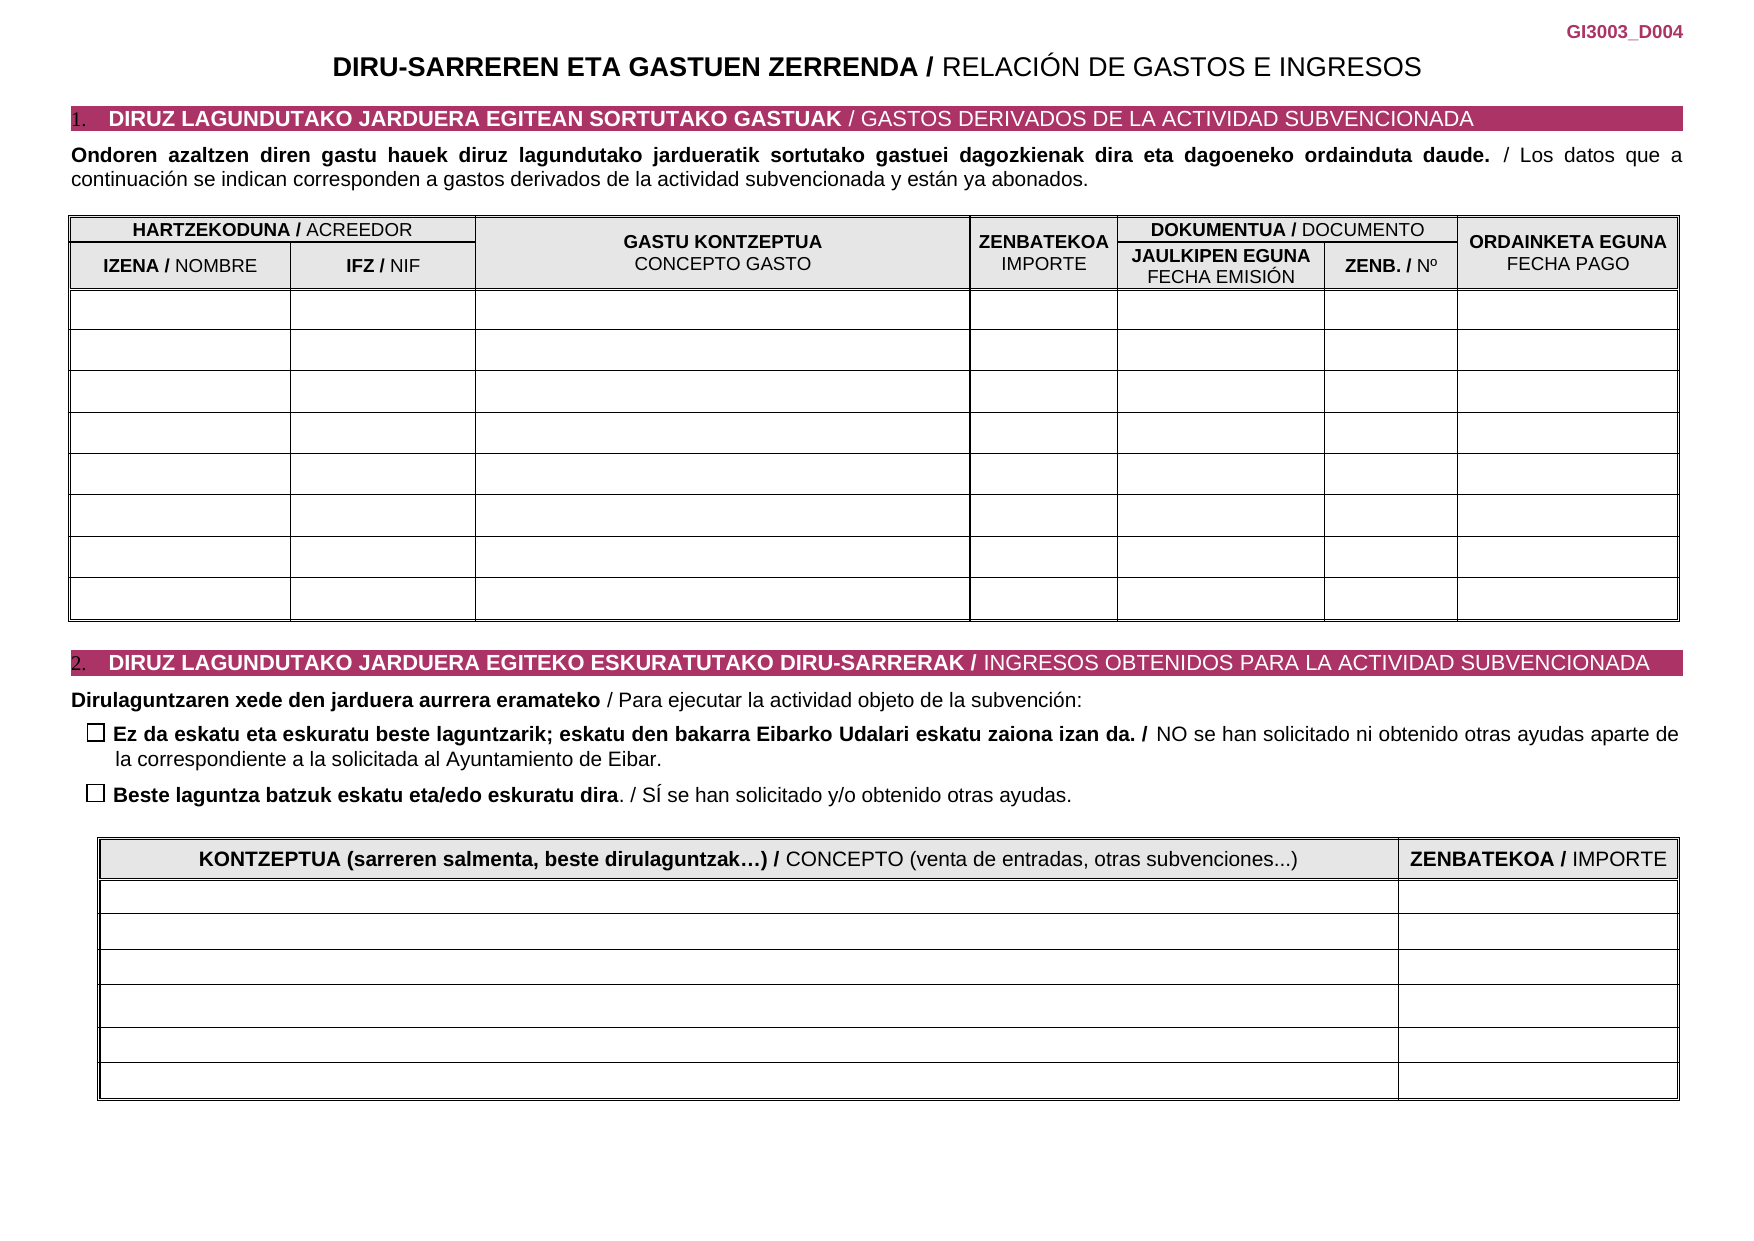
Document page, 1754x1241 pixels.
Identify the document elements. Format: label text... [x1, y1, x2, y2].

table_cell [1325, 330, 1457, 370]
text Ondoren azaltzen diren gastu hauek diruz lagundutako jardueratik sortutako gastuei dagozkienak dira eta dagoeneko ordainduta daude. / Los datos que a continuación se indican corresponden a gastos derivados de la actividad subvencionada y están ya abonados. [71, 143, 1683, 191]
table_cell [1118, 537, 1324, 577]
table_cell [476, 578, 969, 618]
table_cell [101, 1028, 1398, 1062]
table_cell [1399, 1063, 1677, 1097]
table_cell [476, 454, 969, 494]
table_cell [971, 578, 1117, 618]
table_cell [476, 330, 969, 370]
text DIRU-SARREREN ETA GASTUEN ZERRENDA / RELACIÓN DE GASTOS E INGRESOS [71, 51, 1683, 82]
table_cell IZENA / NOMBRE [71, 243, 290, 288]
table_cell [1458, 578, 1677, 618]
table_cell [1325, 291, 1457, 329]
table_cell [1118, 454, 1324, 494]
table_cell [71, 371, 290, 412]
table_header ZENBATEKOA IMPORTE [971, 218, 1117, 288]
table_cell ZENB. / Nº [1325, 243, 1457, 288]
table_header ORDAINKETA EGUNA FECHA PAGO [1458, 218, 1677, 288]
table_cell [971, 537, 1117, 577]
table_cell [1325, 537, 1457, 577]
table_cell [476, 537, 969, 577]
table_cell [971, 413, 1117, 453]
table_cell [71, 413, 290, 453]
table_cell [1118, 495, 1324, 536]
table_cell [971, 371, 1117, 412]
table_header ZENBATEKOA / IMPORTE [1399, 840, 1677, 878]
text Ez da eskatu eta eskuratu beste laguntzarik; eskatu den bakarra Eibarko Udalari eskatu zaiona izan da. / NO se han solicitado ni obtenido otras ayudas aparte de la correspondiente a la solicitada al Ayuntamiento de Eibar. [86, 718, 1680, 771]
table_cell [101, 914, 1398, 948]
table_cell [1325, 413, 1457, 453]
table_cell [291, 371, 475, 412]
table_cell [1325, 454, 1457, 494]
table_cell [291, 495, 475, 536]
table_cell [291, 537, 475, 577]
table_cell [1399, 985, 1677, 1027]
table_cell [101, 950, 1398, 984]
table_cell [476, 413, 969, 453]
table_header HARTZEKODUNA / ACREEDOR [71, 218, 475, 241]
table_cell [1325, 495, 1457, 536]
table_cell [291, 578, 475, 618]
table_cell [1399, 881, 1677, 913]
table_cell [971, 495, 1117, 536]
table_cell [971, 454, 1117, 494]
table_cell [101, 881, 1398, 913]
table_cell [291, 413, 475, 453]
table_cell [476, 371, 969, 412]
table_cell [71, 454, 290, 494]
table_cell [1458, 454, 1677, 494]
table_cell [1458, 291, 1677, 329]
table_cell [1325, 578, 1457, 618]
table_cell [1118, 578, 1324, 618]
table_cell [71, 330, 290, 370]
table_cell [71, 495, 290, 536]
table_header KONTZEPTUA (sarreren salmenta, beste dirulaguntzak…) / CONCEPTO (venta de entradas, otras subvenciones...) [101, 840, 1398, 878]
table_cell [1399, 1028, 1677, 1062]
text Beste laguntza batzuk eskatu eta/edo eskuratu dira. / SÍ se han solicitado y/o obtenido otras ayudas. [86, 777, 1657, 808]
table_cell [1458, 413, 1677, 453]
table_cell IFZ / NIF [291, 243, 475, 288]
table_cell [476, 291, 969, 329]
table_cell JAULKIPEN EGUNA FECHA EMISIÓN [1118, 243, 1324, 288]
table_cell [291, 454, 475, 494]
table_cell [1458, 495, 1677, 536]
table_cell [101, 985, 1398, 1027]
table_cell [971, 291, 1117, 329]
table_header GASTU KONTZEPTUA CONCEPTO GASTO [476, 218, 969, 288]
table_cell [1118, 371, 1324, 412]
table_cell [71, 537, 290, 577]
table_cell [1399, 914, 1677, 948]
table_cell [476, 495, 969, 536]
table_cell [291, 291, 475, 329]
table_cell [1118, 330, 1324, 370]
list DIRUZ LAGUNDUTAKO JARDUERA EGITEKO ESKURATUTAKO DIRU-SARRERAK / INGRESOS OBTENIDOS PARA LA ACTIVIDAD SUBVENCIONADA [71, 650, 1683, 676]
table_cell [1118, 413, 1324, 453]
table_cell [1458, 371, 1677, 412]
table_cell [71, 291, 290, 329]
table_cell [1399, 950, 1677, 984]
table_cell [1325, 371, 1457, 412]
table_cell [71, 578, 290, 618]
table_cell [101, 1063, 1398, 1097]
table_header DOKUMENTUA / DOCUMENTO [1118, 218, 1457, 241]
table_cell [971, 330, 1117, 370]
text Dirulaguntzaren xede den jarduera aurrera eramateko / Para ejecutar la actividad objeto de la subvención: [71, 687, 1657, 711]
list DIRUZ LAGUNDUTAKO JARDUERA EGITEAN SORTUTAKO GASTUAK / GASTOS DERIVADOS DE LA ACTIVIDAD SUBVENCIONADA [71, 106, 1683, 131]
table_cell [1118, 291, 1324, 329]
table_cell [291, 330, 475, 370]
table_cell [1458, 537, 1677, 577]
table_cell [1458, 330, 1677, 370]
